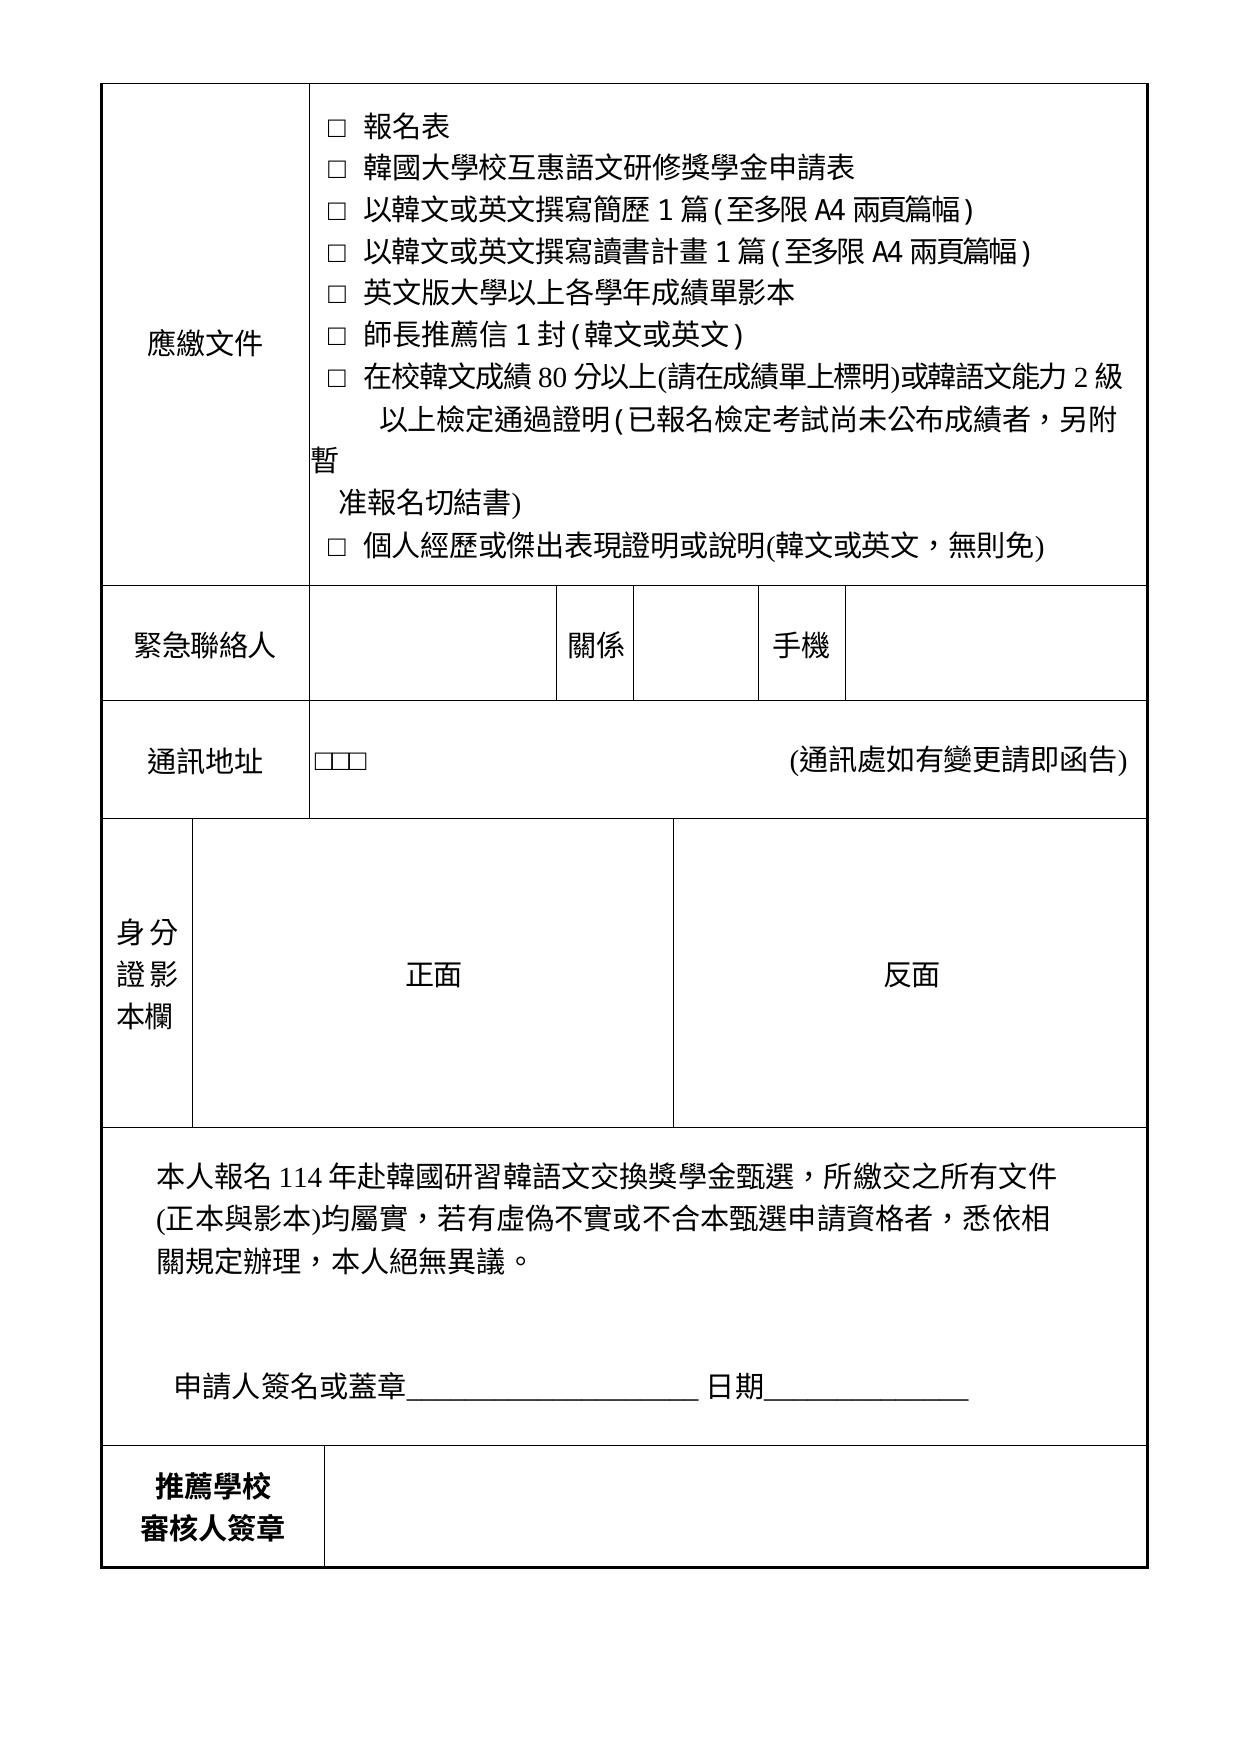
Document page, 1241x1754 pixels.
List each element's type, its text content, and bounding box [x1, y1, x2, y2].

table_cell □□□ (通訊處如有變更請即函告) [310, 701, 1146, 818]
table_cell 反面 [674, 819, 1146, 1127]
table_cell □ 報名表 □ 韓國大學校互惠語文研修獎學金申請表 □ 以韓文或英文撰寫簡歷1篇(至多限A4兩頁篇幅) □ 以韓文或英文撰寫讀書計畫1篇(至多限A4兩頁篇幅) □ 英文版大學以上各學年成績單影本 □ 師長推薦信1封(韓文或英文) □ 在校韓文成績80分以上(請在成績單上標明)或韓語文能力2級 以上檢定通過證明(已報名檢定考試尚未公布成績者，另附暫 准報名切結書) □ 個人經歷或傑出表現證明或說明(韓文或英文，無則免) [310, 84, 1146, 584]
table_cell [634, 586, 758, 700]
table_cell [310, 586, 556, 700]
table_cell 應繳文件 [103, 84, 309, 584]
table_cell 身分證影本欄 [103, 819, 192, 1127]
table_cell [325, 1446, 1146, 1566]
table_cell 通訊地址 [103, 701, 309, 818]
table_cell [846, 586, 1146, 700]
table_cell 正面 [193, 819, 673, 1127]
table_cell 緊急聯絡人 [103, 586, 309, 700]
table_cell 本人報名114年赴韓國研習韓語文交換獎學金甄選，所繳交之所有文件 (正本與影本)均屬實，若有虛偽不實或不合本甄選申請資格者，悉依相 關規定辦理，本人絕無異議。 申請人簽名或蓋章____________________ 日期______________ [103, 1128, 1146, 1445]
table_cell 推薦學校 審核人簽章 [103, 1446, 324, 1566]
table_cell 關係 [557, 586, 633, 700]
table_cell 手機 [759, 586, 845, 700]
